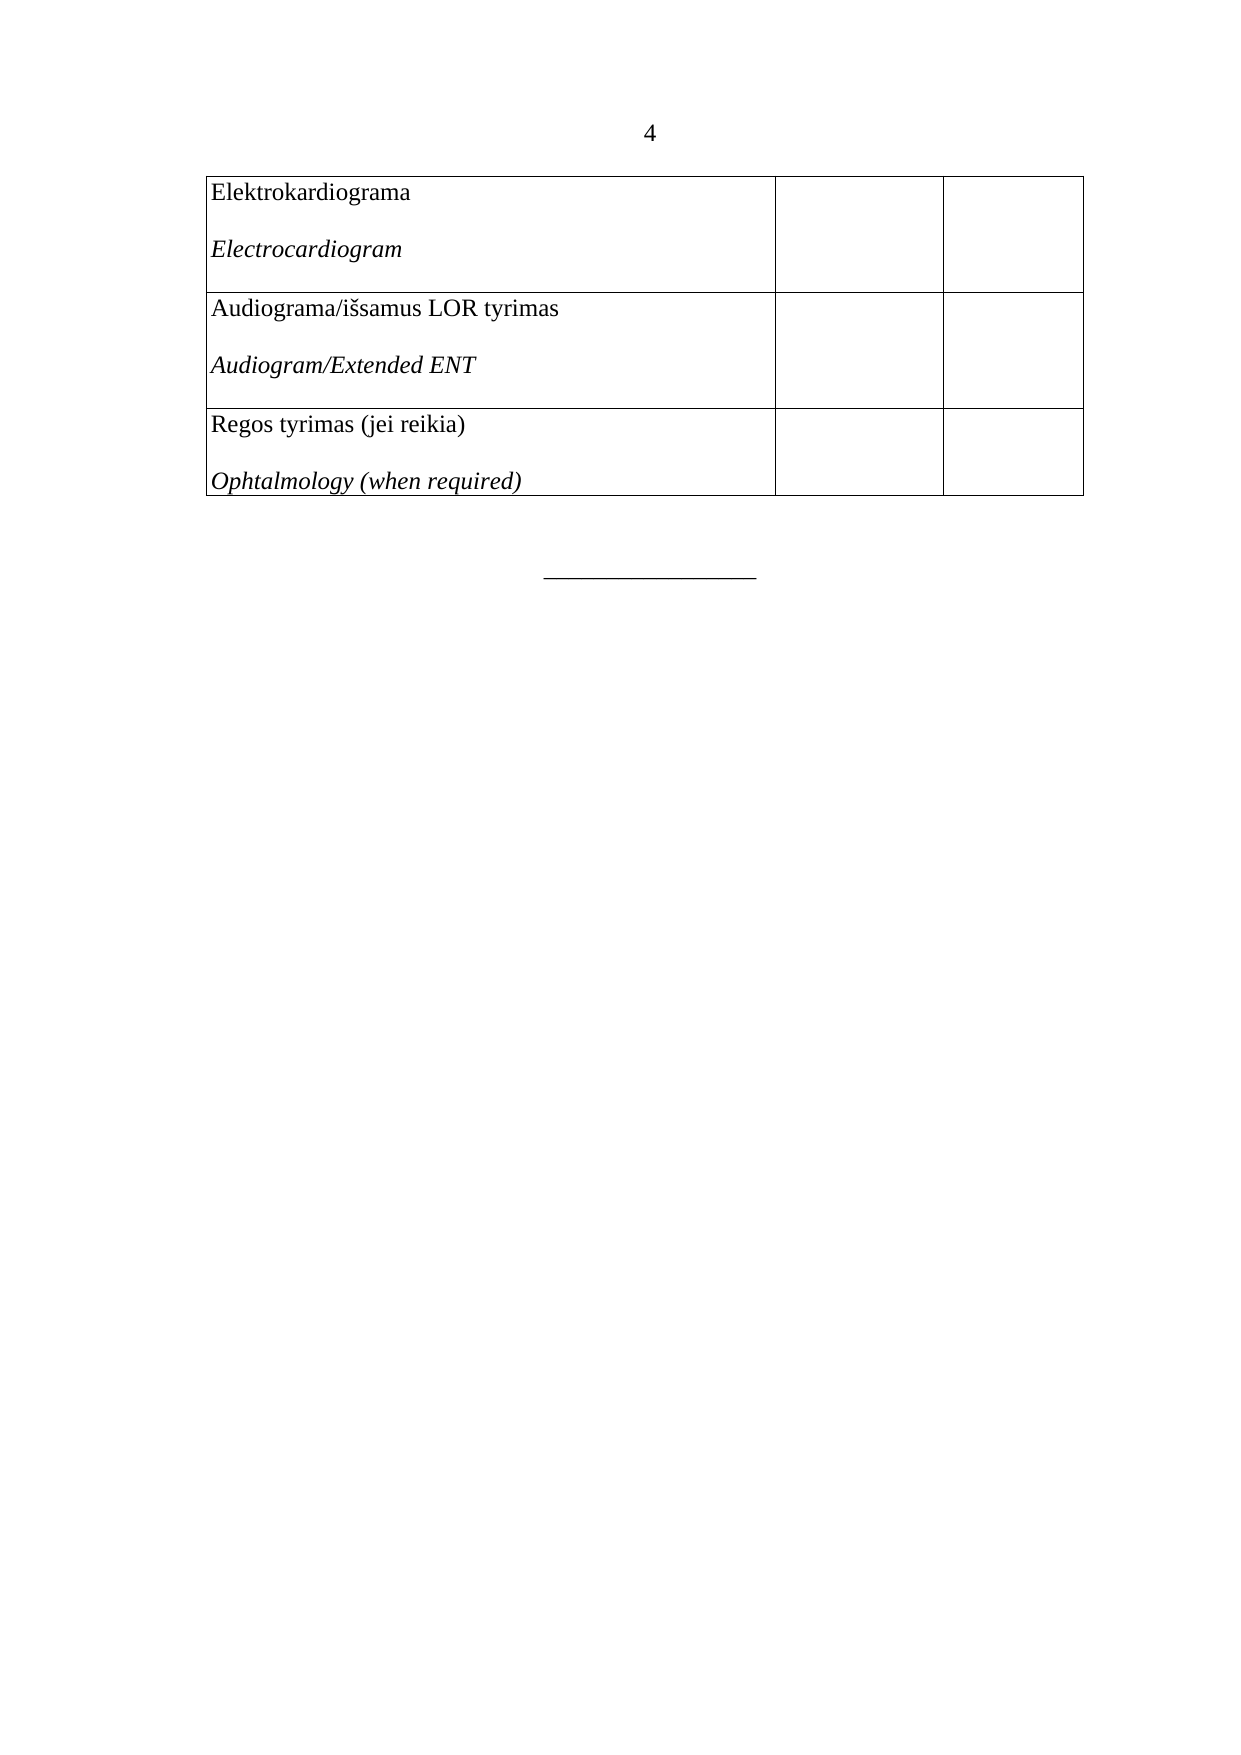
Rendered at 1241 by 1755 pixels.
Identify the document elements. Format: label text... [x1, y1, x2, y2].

table_cell [206, 496, 776, 525]
table_cell [943, 496, 1083, 525]
table_cell Audiograma/išsamus LOR tyrimas Audiogram/Extended ENT [207, 293, 775, 408]
table_cell [1084, 176, 1122, 292]
table_cell [177, 292, 206, 408]
table_cell [1084, 408, 1122, 495]
table_cell Elektrokardiograma Electrocardiogram [207, 177, 775, 292]
text _________________ [177, 553, 1122, 582]
table_cell [1084, 292, 1122, 408]
table_cell [177, 495, 206, 525]
table_cell [944, 293, 1083, 408]
table_cell [776, 177, 943, 292]
table_cell [944, 409, 1083, 495]
table_cell Regos tyrimas (jei reikia) Ophtalmology (when required) [207, 409, 775, 495]
table_cell [1083, 495, 1122, 525]
table_cell [776, 496, 943, 525]
table_cell [776, 293, 943, 408]
table_cell [944, 177, 1083, 292]
table_cell [776, 409, 943, 495]
table_cell [177, 176, 206, 292]
table_cell [177, 408, 206, 495]
